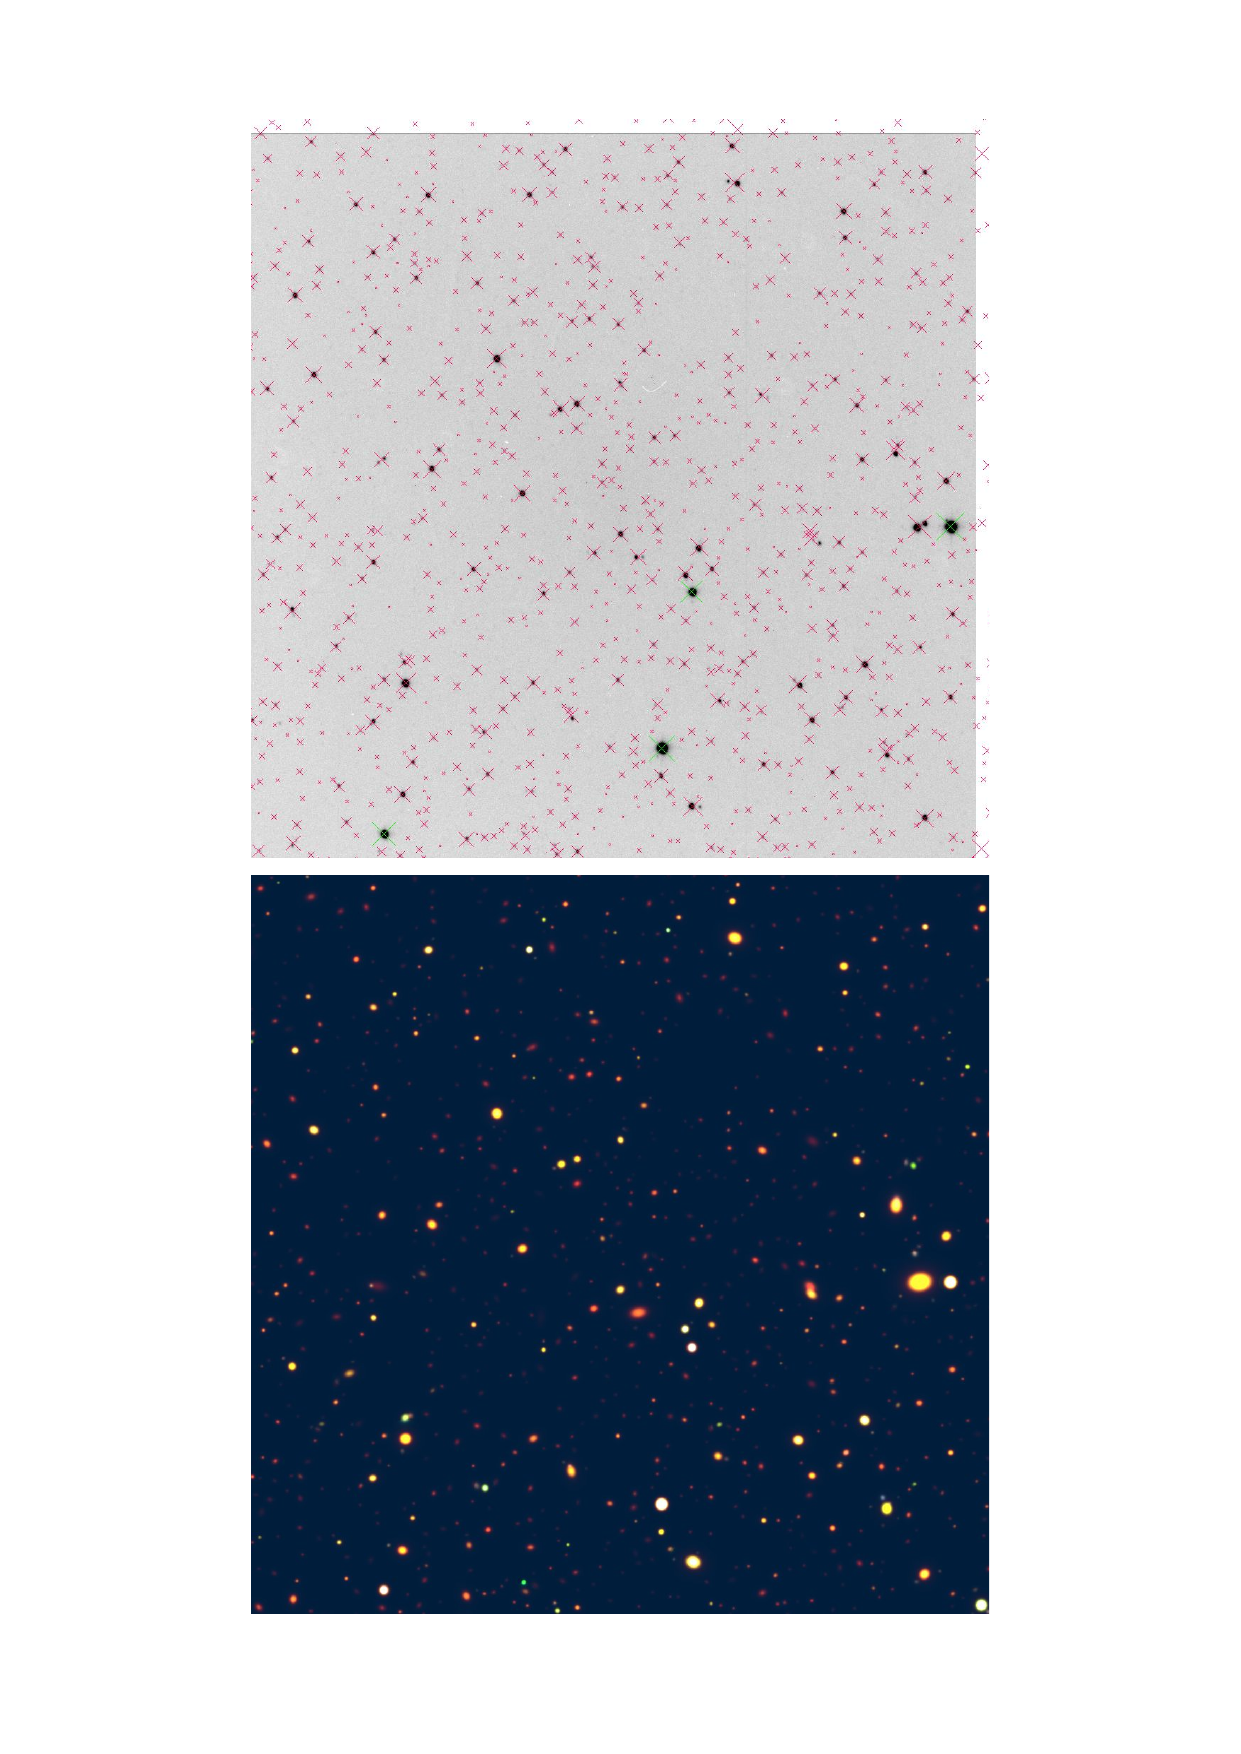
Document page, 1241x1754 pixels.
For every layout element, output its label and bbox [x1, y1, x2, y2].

picture [251, 119, 990, 858]
picture [251, 875, 990, 1614]
